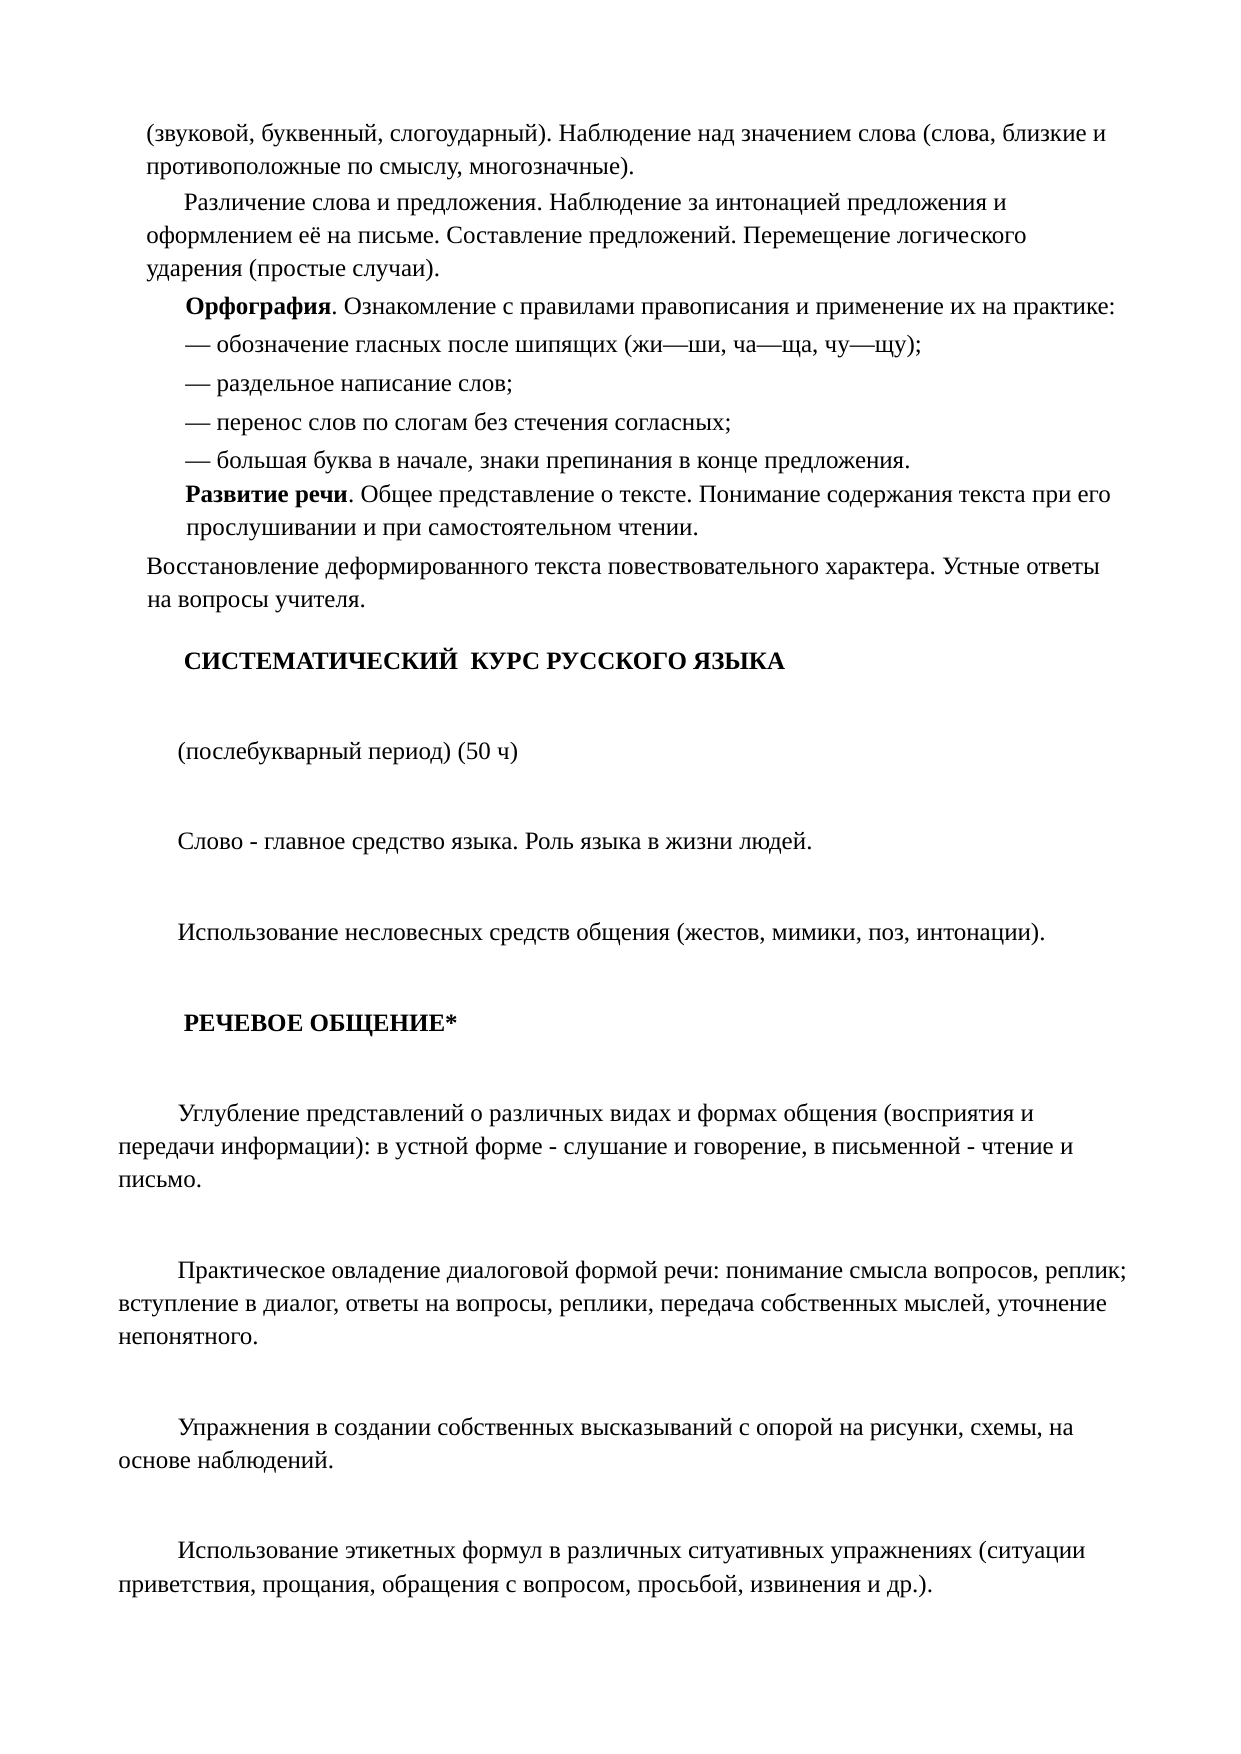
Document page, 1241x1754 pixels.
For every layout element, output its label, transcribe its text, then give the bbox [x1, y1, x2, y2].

text (послебукварный период) (50 ч) [118, 736, 1130, 765]
text Различение слова и предложения. Наблюдение за интонацией предложения и оформлением её на письме. Составление предложений. Перемещение логического ударения (простые случаи). [146, 187, 1122, 282]
text Использование несловесных средств общения (жестов, мимики, поз, интонации). [118, 917, 1130, 946]
text — раздельное написание слов; [185, 368, 1122, 397]
text Углубление представлений о различных видах и формах общения (восприятия и передачи информации): в устной форме - слушание и говорение, в письменной - чтение и письмо. [118, 1098, 1130, 1193]
text — перенос слов по слогам без стечения согласных; [185, 407, 1122, 436]
text Развитие речи. Общее представление о тексте. Понимание содержания текста при его прослушивании и при самостоятельном чтении. [185, 479, 1122, 541]
text Упражнения в создании собственных высказываний с опорой на рисунки, схемы, на основе наблюдений. [118, 1412, 1130, 1474]
text Использование этикетных формул в различных ситуативных упражнениях (ситуации приветствия, прощания, обращения с вопросом, просьбой, извинения и др.). [118, 1536, 1130, 1597]
text — обозначение гласных после шипящих (жи—ши, ча—ща, чу—щу); [185, 329, 1122, 358]
text Практическое овладение диалоговой формой речи: понимание смысла вопросов, реплик; вступление в диалог, ответы на вопросы, реплики, передача собственных мыслей, уточнение непонятного. [118, 1255, 1130, 1350]
text (звуковой, буквенный, слогоударный). Наблюдение над значением слова (слова, близкие и противоположные по смыслу, многозначные). [146, 118, 1122, 180]
text РЕЧЕВОЕ ОБЩЕНИЕ* [118, 1008, 1130, 1036]
text Восстановление деформированного текста повествовательного характера. Устные ответы на вопросы учителя. [146, 551, 1122, 613]
text — большая буква в начале, знаки препинания в конце предложения. [185, 446, 1122, 474]
text Слово - главное средство языка. Роль языка в жизни людей. [118, 826, 1130, 855]
text СИСТЕМАТИЧЕСКИЙ КУРС РУССКОГО ЯЗЫКА [118, 646, 1130, 675]
text Орфография. Ознакомление с правилами правописания и применение их на практике: [185, 291, 1122, 320]
